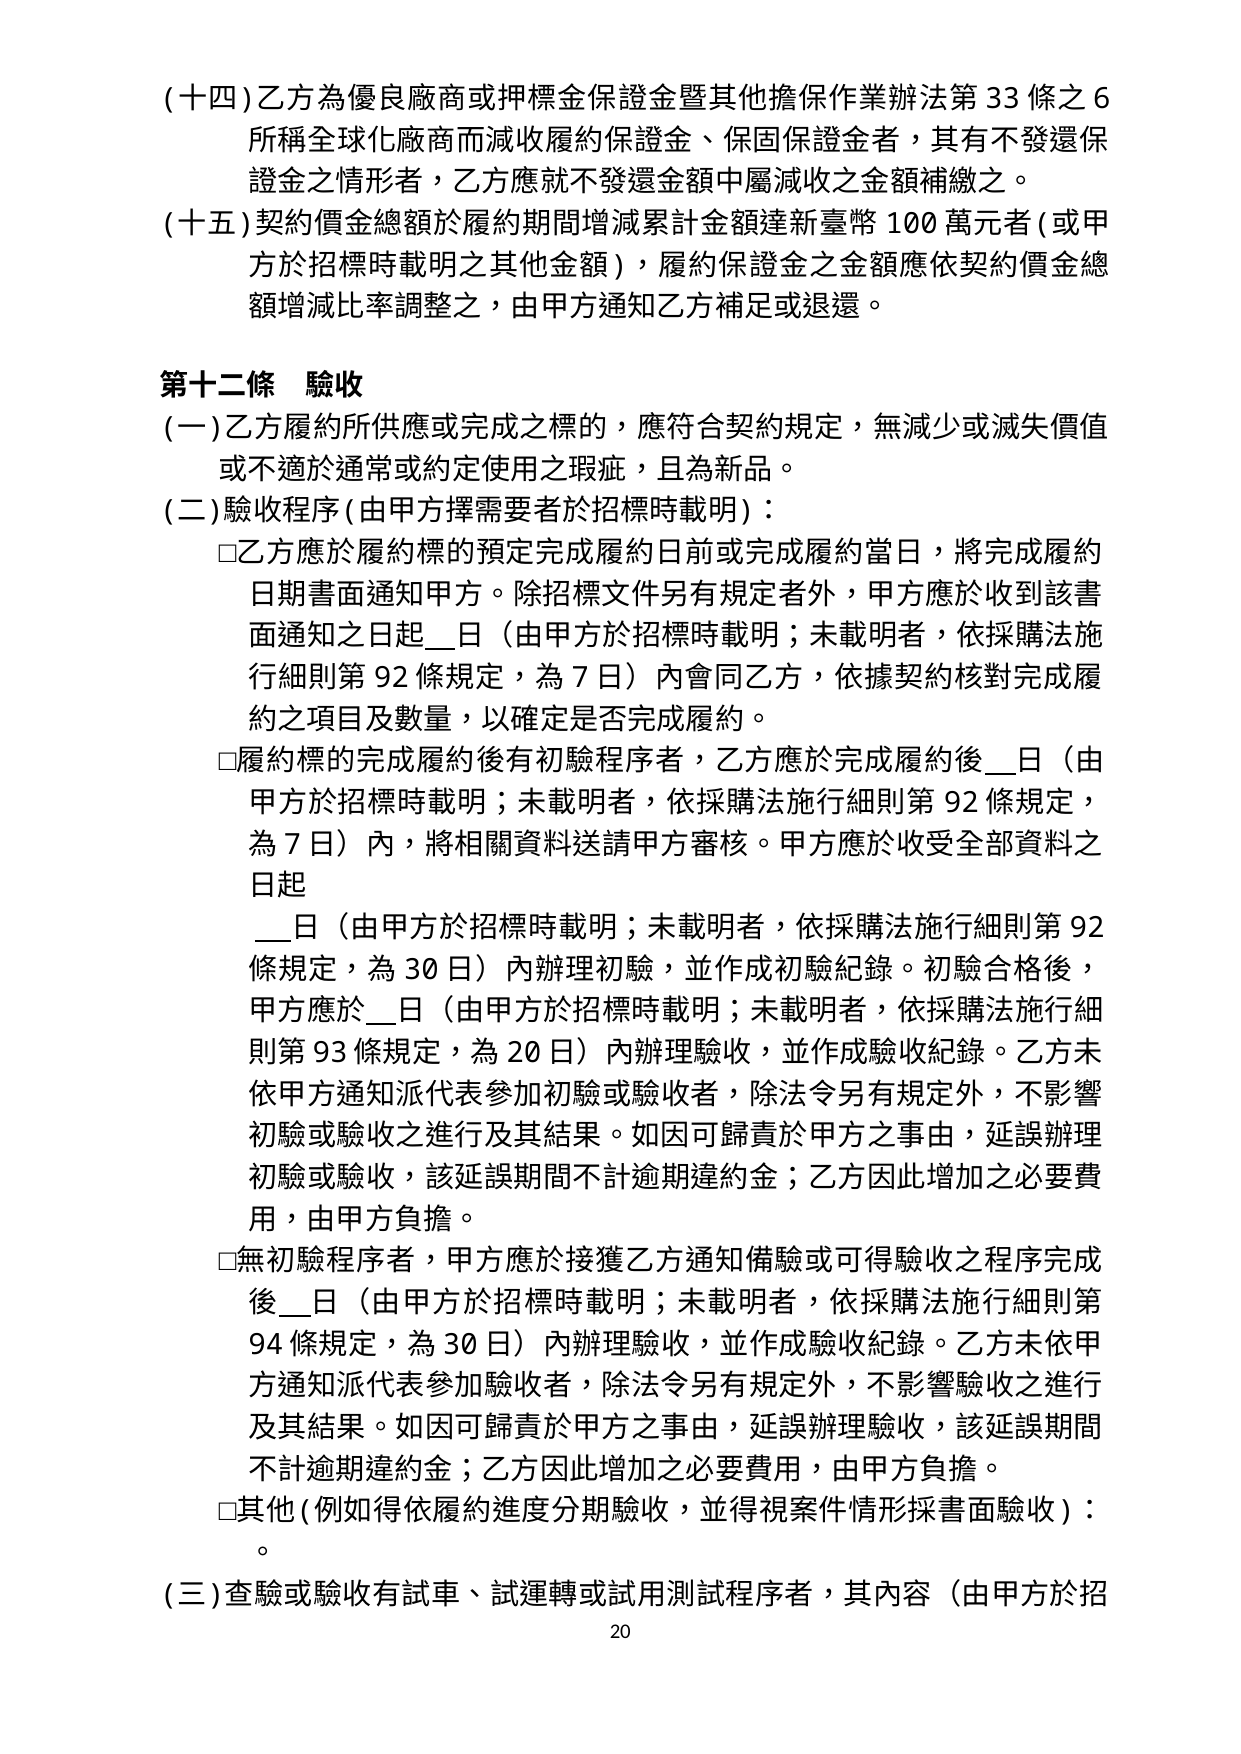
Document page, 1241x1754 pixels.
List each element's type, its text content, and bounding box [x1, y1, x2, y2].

text □履約標的完成履約後有初驗程序者，乙方應於完成履約後 日（由甲方於招標時載明；未載明者，依採購法施行細則第92條規定，為7日）內，將相關資料送請甲方審核。甲方應於收受全部資料之日起 [218, 737, 1104, 904]
text (二)驗收程序(由甲方擇需要者於招標時載明)： [159, 487, 1110, 529]
text 第十二條 驗收 [130, 362, 1110, 404]
text □其他(例如得依履約進度分期驗收，並得視案件情形採書面驗收)： 。 [218, 1487, 1104, 1571]
text □無初驗程序者，甲方應於接獲乙方通知備驗或可得驗收之程序完成後 日（由甲方於招標時載明；未載明者，依採購法施行細則第94條規定，為30日）內辦理驗收，並作成驗收紀錄。乙方未依甲方通知派代表參加驗收者，除法令另有規定外，不影響驗收之進行及其結果。如因可歸責於甲方之事由，延誤辦理驗收，該延誤期間不計逾期違約金；乙方因此增加之必要費用，由甲方負擔。 [218, 1237, 1104, 1487]
text (三)查驗或驗收有試車、試運轉或試用測試程序者，其內容（由甲方於招 [159, 1571, 1110, 1612]
text □乙方應於履約標的預定完成履約日前或完成履約當日，將完成履約日期書面通知甲方。除招標文件另有規定者外，甲方應於收到該書面通知之日起 日（由甲方於招標時載明；未載明者，依採購法施行細則第92條規定，為7日）內會同乙方，依據契約核對完成履約之項目及數量，以確定是否完成履約。 [218, 529, 1104, 737]
text (十五)契約價金總額於履約期間增減累計金額達新臺幣100萬元者(或甲方於招標時載明之其他金額)，履約保證金之金額應依契約價金總額增減比率調整之，由甲方通知乙方補足或退還。 [159, 200, 1110, 325]
text 日（由甲方於招標時載明；未載明者，依採購法施行細則第92條規定，為30日）內辦理初驗，並作成初驗紀錄。初驗合格後，甲方應於 日（由甲方於招標時載明；未載明者，依採購法施行細則第93條規定，為20日）內辦理驗收，並作成驗收紀錄。乙方未依甲方通知派代表參加初驗或驗收者，除法令另有規定外，不影響初驗或驗收之進行及其結果。如因可歸責於甲方之事由，延誤辦理初驗或驗收，該延誤期間不計逾期違約金；乙方因此增加之必要費用，由甲方負擔。 [218, 904, 1104, 1237]
text (一)乙方履約所供應或完成之標的，應符合契約規定，無減少或滅失價值或不適於通常或約定使用之瑕疵，且為新品。 [159, 404, 1110, 487]
text (十四)乙方為優良廠商或押標金保證金暨其他擔保作業辦法第33條之6所稱全球化廠商而減收履約保證金、保固保證金者，其有不發還保證金之情形者，乙方應就不發還金額中屬減收之金額補繳之。 [159, 75, 1110, 200]
